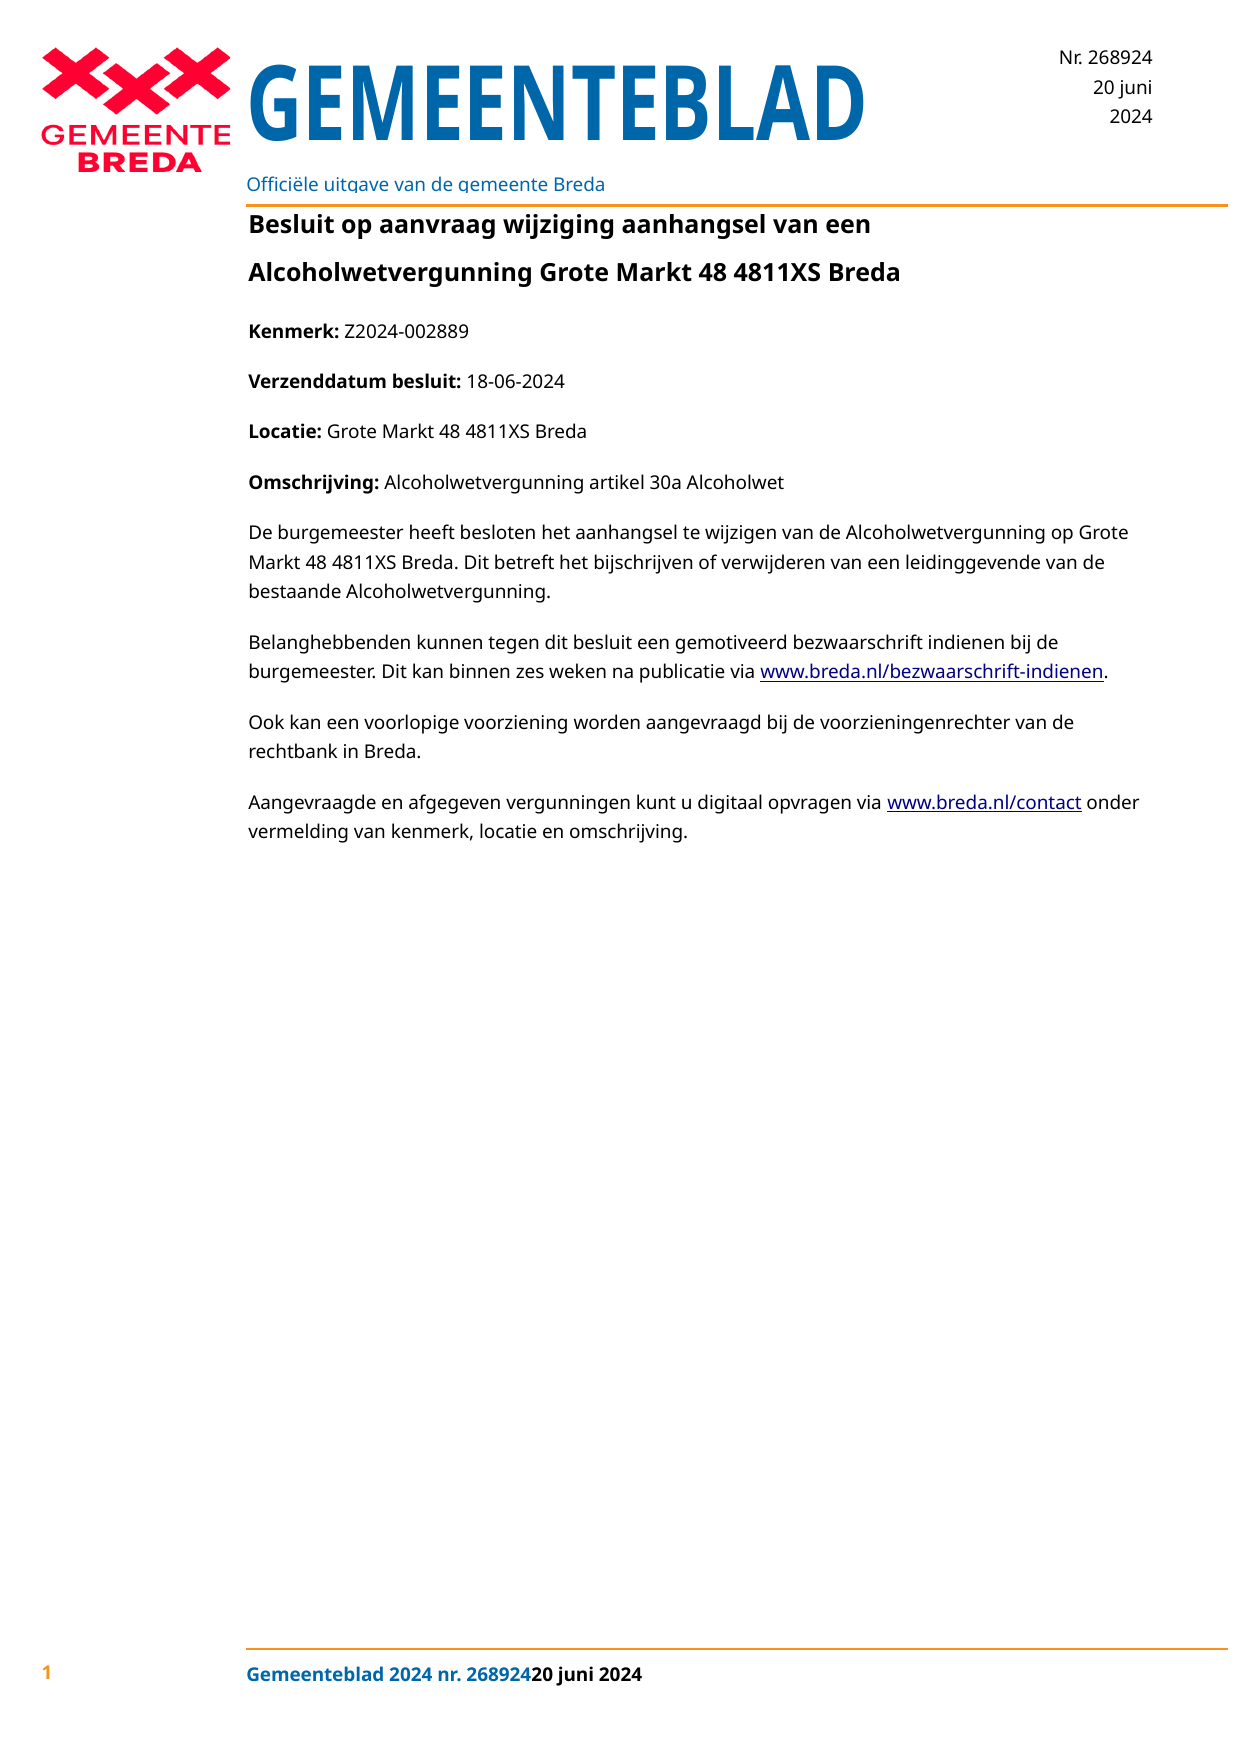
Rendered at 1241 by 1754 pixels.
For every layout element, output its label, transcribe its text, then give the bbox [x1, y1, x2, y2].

text De burgemeester heeft besloten het aanhangsel te wijzigen van de Alcoholwetvergunning op Grote Markt 48 4811XS Breda. Dit betreft het bijschrijven of verwijderen van een leidinggevende van de bestaande Alcoholwetvergunning. [248, 519, 1152, 604]
text Besluit op aanvraag wijziging aanhangsel van een Alcoholwetvergunning Grote Markt 48 4811XS Breda [248, 207, 1152, 288]
text Kenmerk: Z2024-002889 [248, 318, 1152, 344]
text Belanghebbenden kunnen tegen dit besluit een gemotiveerd bezwaarschrift indienen bij de burgemeester. Dit kan binnen zes weken na publicatie via www.breda.nl/bezwaarschrift-indienen. [248, 629, 1152, 684]
picture [41, 47, 231, 172]
text Locatie: Grote Markt 48 4811XS Breda [248, 419, 1152, 444]
text Verzenddatum besluit: 18-06-2024 [248, 368, 1152, 394]
text Omschrijving: Alcoholwetvergunning artikel 30a Alcoholwet [248, 469, 1152, 495]
text Ook kan een voorlopige voorziening worden aangevraagd bij de voorzieningenrechter van de rechtbank in Breda. [248, 709, 1152, 764]
text Aangevraagde en afgegeven vergunningen kunt u digitaal opvragen via www.breda.nl/contact onder vermelding van kenmerk, locatie en omschrijving. [248, 789, 1152, 844]
